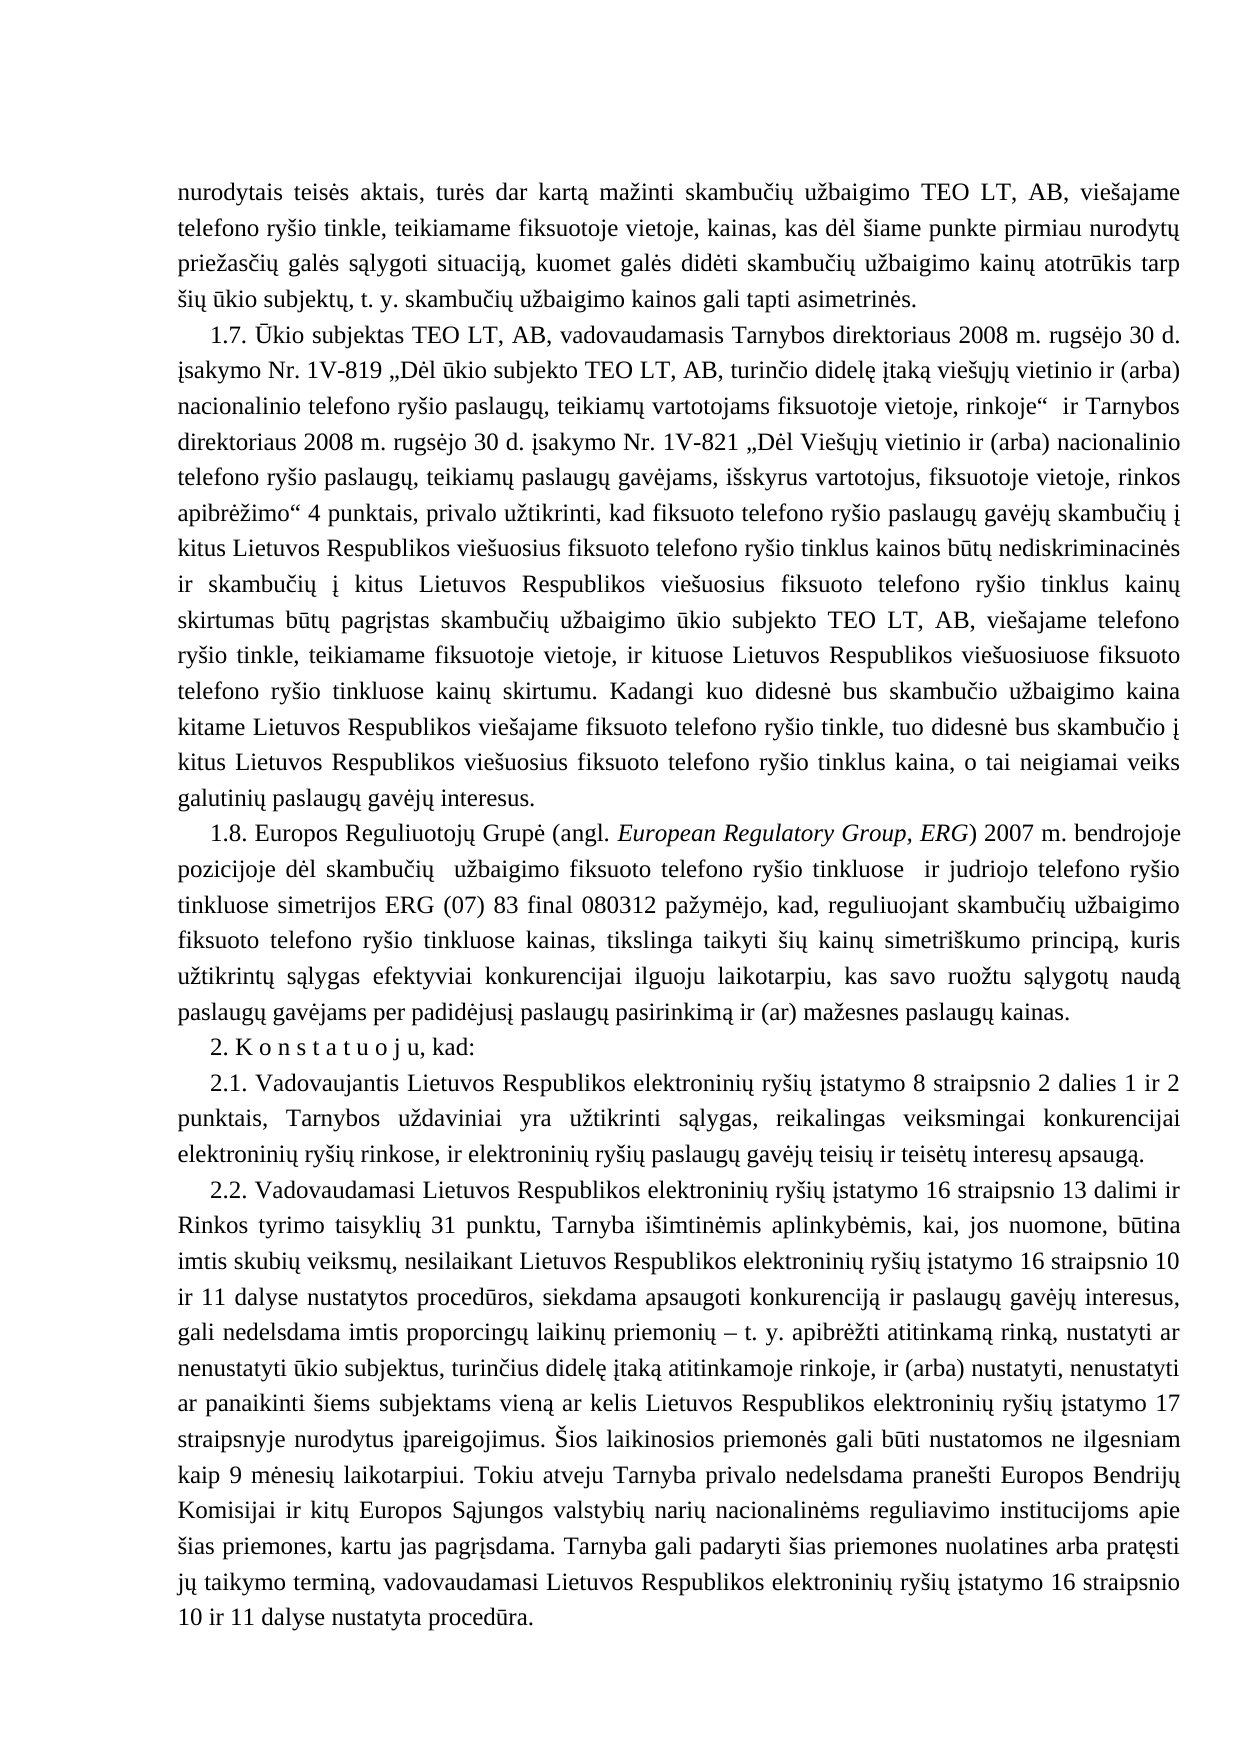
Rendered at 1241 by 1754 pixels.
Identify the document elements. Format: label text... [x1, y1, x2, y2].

text 2.1. Vadovaujantis Lietuvos Respublikos elektroninių ryšių įstatymo 8 straipsnio 2 dalies 1 ir 2 punktais, Tarnybos uždaviniai yra užtikrinti sąlygas, reikalingas veiksmingai konkurencijai elektroninių ryšių rinkose, ir elektroninių ryšių paslaugų gavėjų teisių ir teisėtų interesų apsaugą. [177, 1068, 1181, 1168]
text 1.8. Europos Reguliuotojų Grupė (angl. European Regulatory Group, ERG) 2007 m. bendrojoje pozicijoje dėl skambučių užbaigimo fiksuoto telefono ryšio tinkluose ir judriojo telefono ryšio tinkluose simetrijos ERG (07) 83 final 080312 pažymėjo, kad, reguliuojant skambučių užbaigimo fiksuoto telefono ryšio tinkluose kainas, tikslinga taikyti šių kainų simetriškumo principą, kuris užtikrintų sąlygas efektyviai konkurencijai ilguoju laikotarpiu, kas savo ruožtu sąlygotų naudą paslaugų gavėjams per padidėjusį paslaugų pasirinkimą ir (ar) mažesnes paslaugų kainas. [177, 818, 1181, 1025]
text 2. K o n s t a t u o j u, kad: [177, 1032, 1181, 1061]
text 1.7. Ūkio subjektas TEO LT, AB, vadovaudamasis Tarnybos direktoriaus 2008 m. rugsėjo 30 d. įsakymo Nr. 1V-819 „Dėl ūkio subjekto TEO LT, AB, turinčio didelę įtaką viešųjų vietinio ir (arba) nacionalinio telefono ryšio paslaugų, teikiamų vartotojams fiksuotoje vietoje, rinkoje“ ir Tarnybos direktoriaus 2008 m. rugsėjo 30 d. įsakymo Nr. 1V-821 „Dėl Viešųjų vietinio ir (arba) nacionalinio telefono ryšio paslaugų, teikiamų paslaugų gavėjams, išskyrus vartotojus, fiksuotoje vietoje, rinkos apibrėžimo“ 4 punktais, privalo užtikrinti, kad fiksuoto telefono ryšio paslaugų gavėjų skambučių į kitus Lietuvos Respublikos viešuosius fiksuoto telefono ryšio tinklus kainos būtų nediskriminacinės ir skambučių į kitus Lietuvos Respublikos viešuosius fiksuoto telefono ryšio tinklus kainų skirtumas būtų pagrįstas skambučių užbaigimo ūkio subjekto TEO LT, AB, viešajame telefono ryšio tinkle, teikiamame fiksuotoje vietoje, ir kituose Lietuvos Respublikos viešuosiuose fiksuoto telefono ryšio tinkluose kainų skirtumu. Kadangi kuo didesnė bus skambučio užbaigimo kaina kitame Lietuvos Respublikos viešajame fiksuoto telefono ryšio tinkle, tuo didesnė bus skambučio į kitus Lietuvos Respublikos viešuosius fiksuoto telefono ryšio tinklus kaina, o tai neigiamai veiks galutinių paslaugų gavėjų interesus. [177, 320, 1181, 812]
text nurodytais teisės aktais, turės dar kartą mažinti skambučių užbaigimo TEO LT, AB, viešajame telefono ryšio tinkle, teikiamame fiksuotoje vietoje, kainas, kas dėl šiame punkte pirmiau nurodytų priežasčių galės sąlygoti situaciją, kuomet galės didėti skambučių užbaigimo kainų atotrūkis tarp šių ūkio subjektų, t. y. skambučių užbaigimo kainos gali tapti asimetrinės. [177, 177, 1181, 313]
text 2.2. Vadovaudamasi Lietuvos Respublikos elektroninių ryšių įstatymo 16 straipsnio 13 dalimi ir Rinkos tyrimo taisyklių 31 punktu, Tarnyba išimtinėmis aplinkybėmis, kai, jos nuomone, būtina imtis skubių veiksmų, nesilaikant Lietuvos Respublikos elektroninių ryšių įstatymo 16 straipsnio 10 ir 11 dalyse nustatytos procedūros, siekdama apsaugoti konkurenciją ir paslaugų gavėjų interesus, gali nedelsdama imtis proporcingų laikinų priemonių – t. y. apibrėžti atitinkamą rinką, nustatyti ar nenustatyti ūkio subjektus, turinčius didelę įtaką atitinkamoje rinkoje, ir (arba) nustatyti, nenustatyti ar panaikinti šiems subjektams vieną ar kelis Lietuvos Respublikos elektroninių ryšių įstatymo 17 straipsnyje nurodytus įpareigojimus. Šios laikinosios priemonės gali būti nustatomos ne ilgesniam kaip 9 mėnesių laikotarpiui. Tokiu atveju Tarnyba privalo nedelsdama pranešti Europos Bendrijų Komisijai ir kitų Europos Sąjungos valstybių narių nacionalinėms reguliavimo institucijoms apie šias priemones, kartu jas pagrįsdama. Tarnyba gali padaryti šias priemones nuolatines arba pratęsti jų taikymo terminą, vadovaudamasi Lietuvos Respublikos elektroninių ryšių įstatymo 16 straipsnio 10 ir 11 dalyse nustatyta procedūra. [177, 1175, 1181, 1631]
